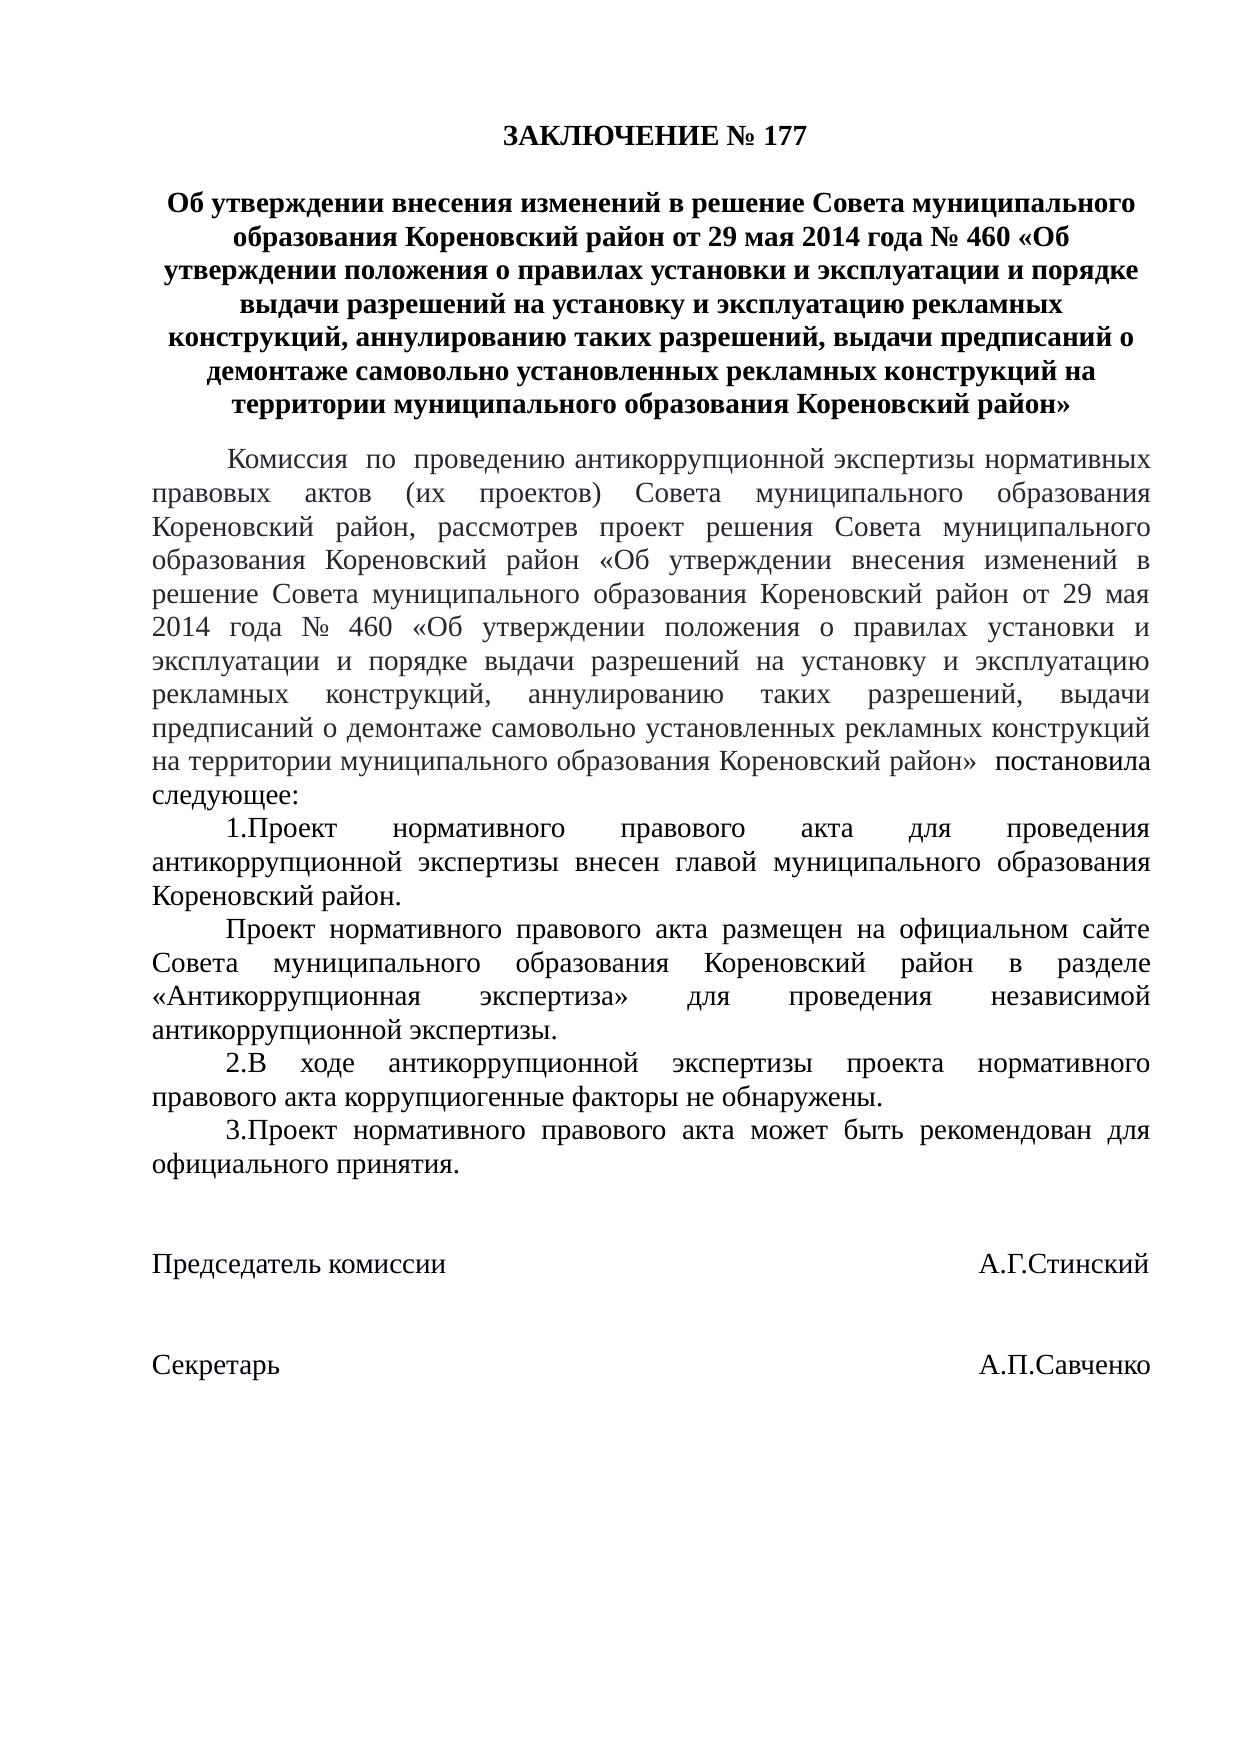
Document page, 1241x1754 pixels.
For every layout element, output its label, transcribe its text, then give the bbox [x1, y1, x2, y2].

text 2.В ходе антикоррупционной экспертизы проекта нормативного правового акта коррупциогенные факторы не обнаружены. [152, 1045, 1151, 1112]
text Проект нормативного правового акта размещен на официальном сайте Совета муниципального образования Кореновский район в разделе «Антикоррупционная экспертиза» для проведения независимой антикоррупционной экспертизы. [152, 911, 1151, 1045]
text ЗАКЛЮЧЕНИЕ № 177 [152, 118, 1151, 152]
text 3.Проект нормативного правового акта может быть рекомендован для официального принятия. [152, 1112, 1151, 1179]
text Секретарь А.П.Савченко [152, 1347, 1151, 1381]
text Об утверждении внесения изменений в решение Совета муниципального образования Кореновский район от 29 мая 2014 года № 460 «Об утверждении положения о правилах установки и эксплуатации и порядке выдачи разрешений на установку и эксплуатацию рекламных конструкций, аннулированию таких разрешений, выдачи предписаний о демонтаже самовольно установленных рекламных конструкций на территории муниципального образования Кореновский район» [152, 185, 1151, 420]
text Председатель комиссии А.Г.Стинский [152, 1247, 1151, 1280]
subtitle Комиссия по проведению антикоррупционной экспертизы нормативных правовых актов (их проектов) Совета муниципального образования Кореновский район, рассмотрев проект решения Совета муниципального образования Кореновский район «Об утверждении внесения изменений в решение Совета муниципального образования Кореновский район от 29 мая 2014 года № 460 «Об утверждении положения о правилах установки и эксплуатации и порядке выдачи разрешений на установку и эксплуатацию рекламных конструкций, аннулированию таких разрешений, выдачи предписаний о демонтаже самовольно установленных рекламных конструкций на территории муниципального образования Кореновский район» постановила следующее: [152, 442, 1151, 811]
text 1.Проект нормативного правового акта для проведения антикоррупционной экспертизы внесен главой муниципального образования Кореновский район. [152, 811, 1151, 911]
